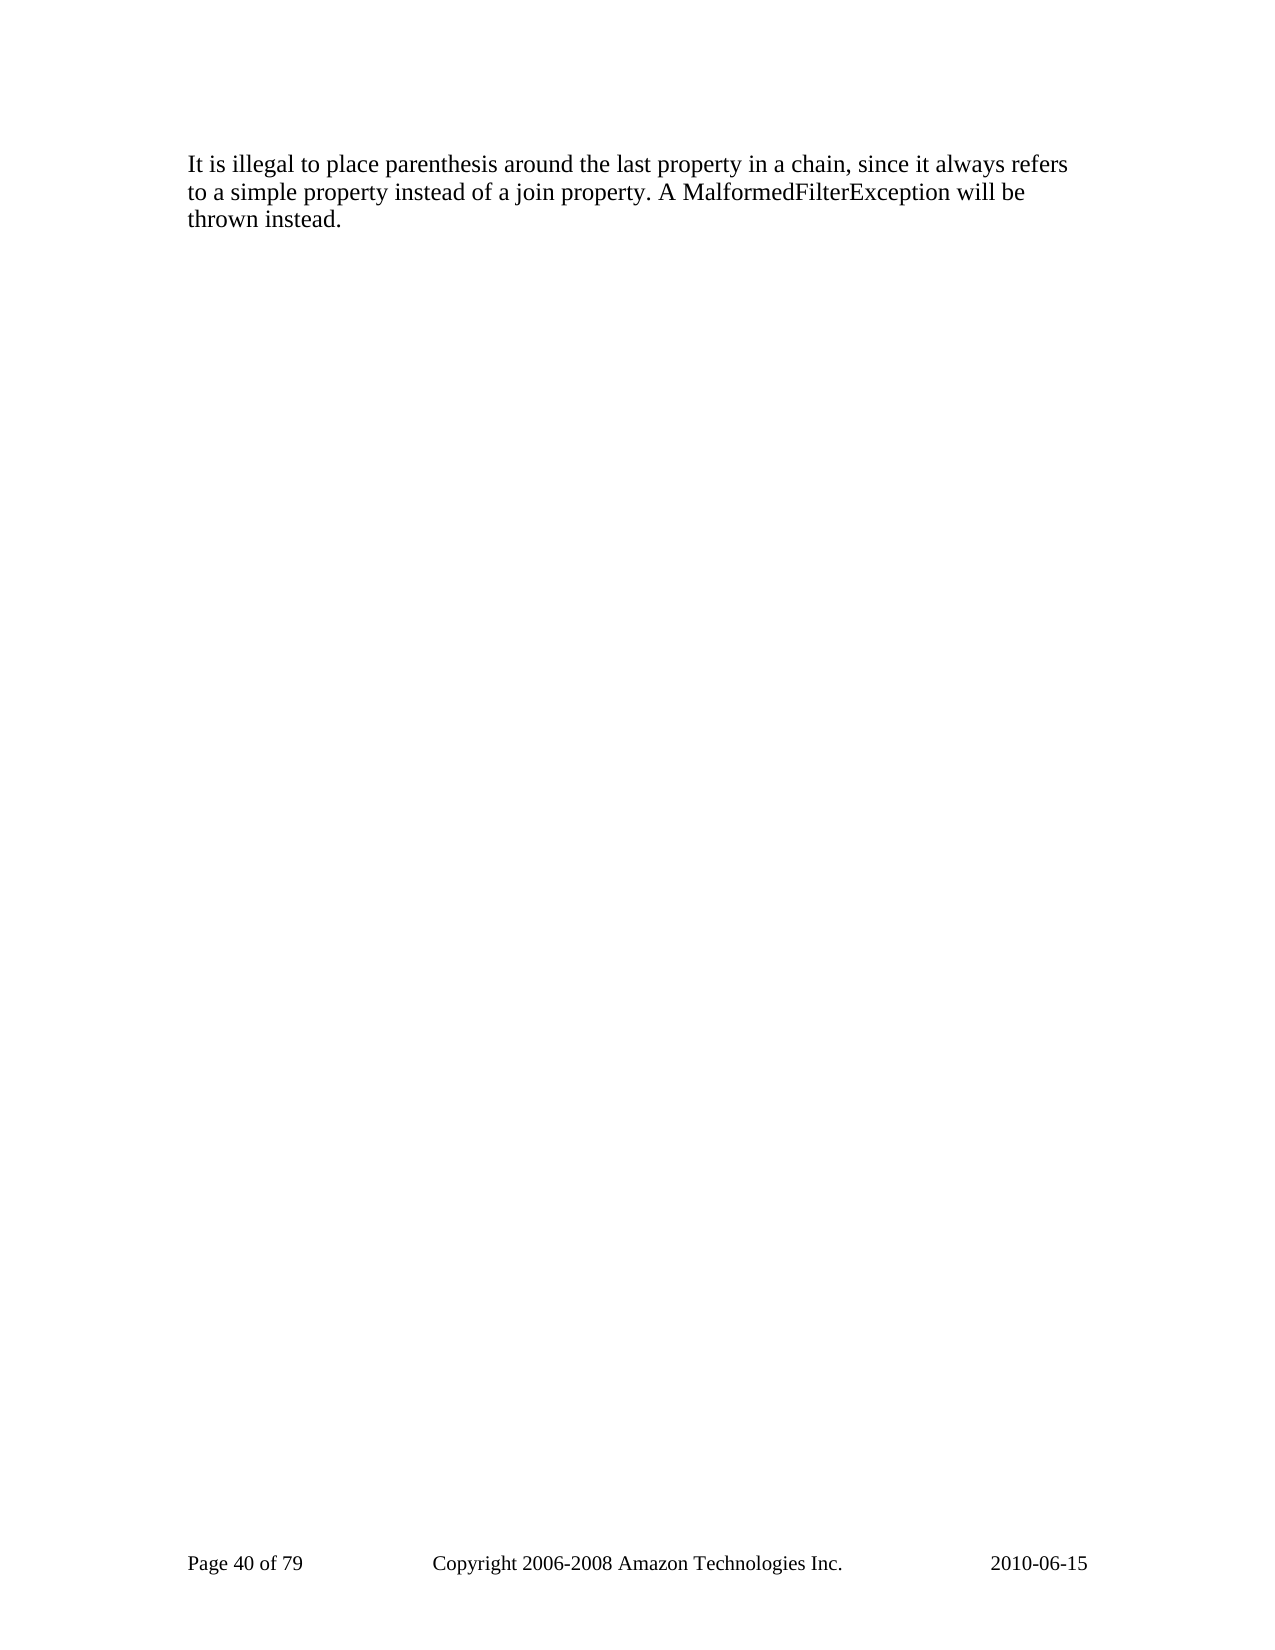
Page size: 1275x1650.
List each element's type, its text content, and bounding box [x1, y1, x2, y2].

text It is illegal to place parenthesis around the last property in a chain, since it always refers to a simple property instead of a join property. A MalformedFilterException will be thrown instead. [187, 150, 1087, 233]
